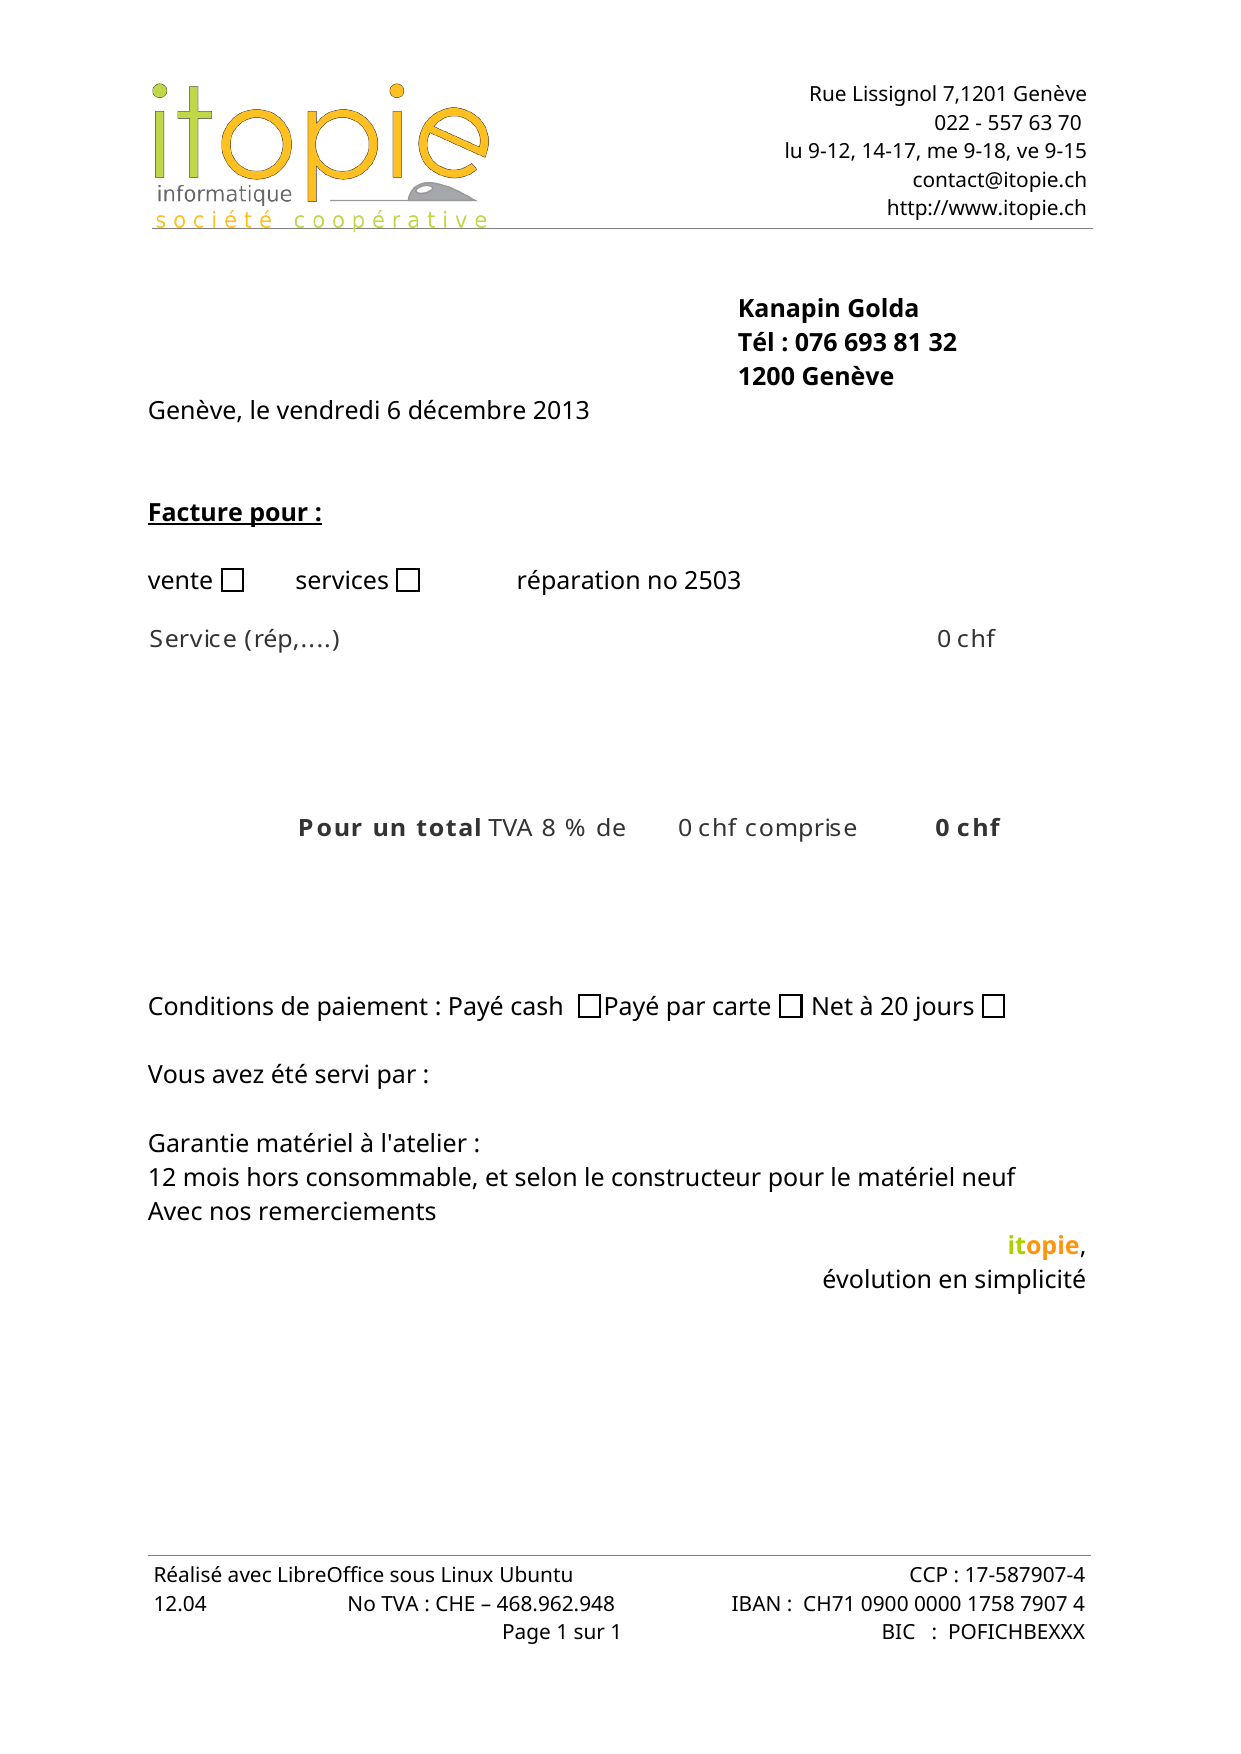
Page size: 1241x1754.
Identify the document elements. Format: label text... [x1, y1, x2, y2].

text Garantie matériel à l'atelier : [148, 1125, 1093, 1159]
text itopie, [148, 1227, 1093, 1262]
text Conditions de paiement : Payé cash Payé par carte Net à 20 jours [148, 989, 1093, 1023]
text vente services réparation no 2503 [148, 563, 1093, 597]
text 12 mois hors consommable, et selon le constructeur pour le matériel neuf [148, 1159, 1093, 1193]
text Avec nos remerciements [148, 1193, 1093, 1227]
text évolution en simplicité [148, 1262, 1093, 1296]
text 1200 Genève [148, 358, 1093, 392]
text Genève, le vendredi 6 décembre 2013 [148, 392, 1093, 427]
text Facture pour : [148, 495, 1093, 529]
text Tél : 076 693 81 32 [148, 324, 1093, 358]
picture [138, 72, 500, 244]
text Vous avez été servi par : [148, 1057, 1093, 1091]
text Kanapin Golda [148, 290, 1093, 324]
